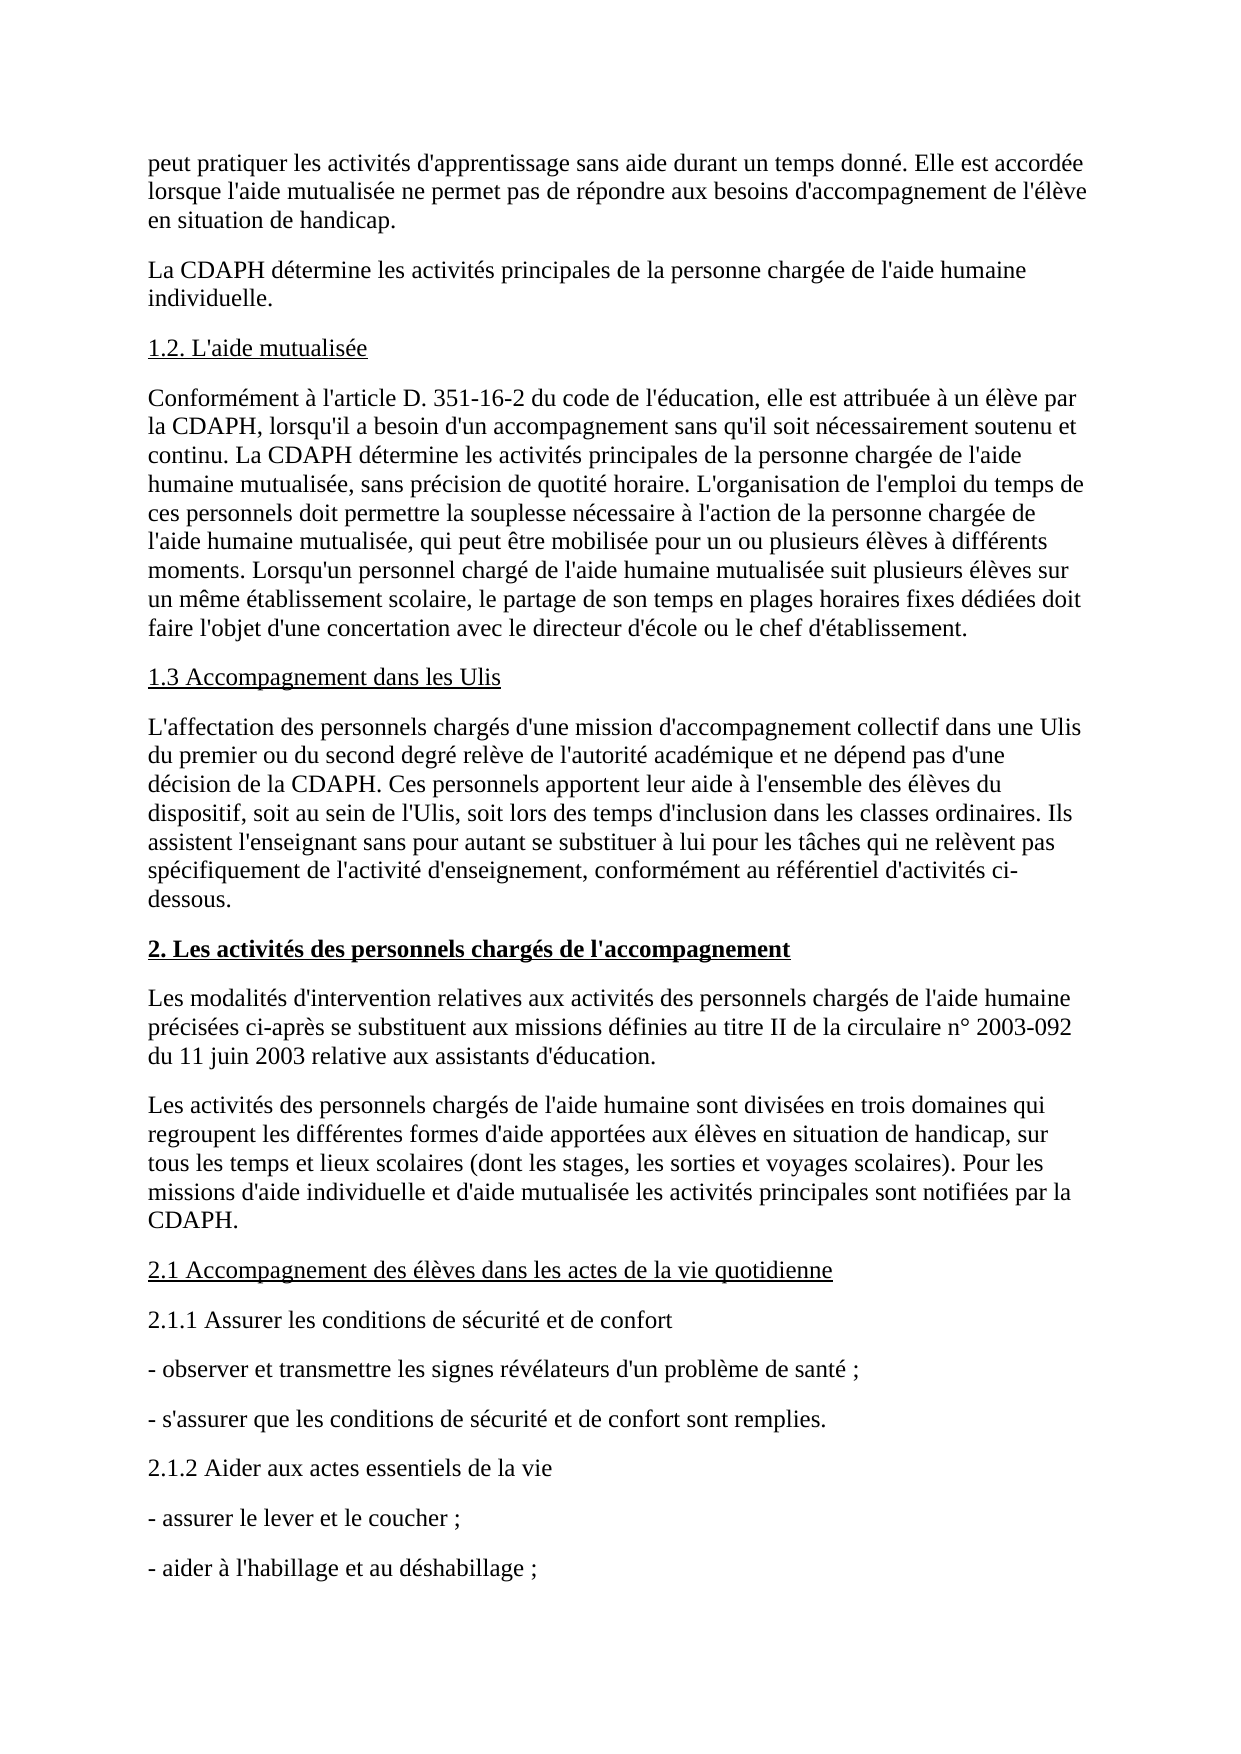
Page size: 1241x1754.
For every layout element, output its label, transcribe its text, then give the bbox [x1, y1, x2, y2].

text 1.2. L'aide mutualisée [148, 333, 1093, 362]
text - aider à l'habillage et au déshabillage ; [148, 1553, 1093, 1581]
text - s'assurer que les conditions de sécurité et de confort sont remplies. [148, 1404, 1093, 1433]
text La CDAPH détermine les activités principales de la personne chargée de l'aide humaine individuelle. [148, 255, 1093, 312]
text peut pratiquer les activités d'apprentissage sans aide durant un temps donné. Elle est accordée lorsque l'aide mutualisée ne permet pas de répondre aux besoins d'accompagnement de l'élève en situation de handicap. [148, 148, 1093, 234]
text 1.3 Accompagnement dans les Ulis [148, 662, 1093, 691]
text 2. Les activités des personnels chargés de l'accompagnement [148, 934, 1093, 963]
text - observer et transmettre les signes révélateurs d'un problème de santé ; [148, 1354, 1093, 1383]
text L'affectation des personnels chargés d'une mission d'accompagnement collectif dans une Ulis du premier ou du second degré relève de l'autorité académique et ne dépend pas d'une décision de la CDAPH. Ces personnels apportent leur aide à l'ensemble des élèves du dispositif, soit au sein de l'Ulis, soit lors des temps d'inclusion dans les classes ordinaires. Ils assistent l'enseignant sans pour autant se substituer à lui pour les tâches qui ne relèvent pas spécifiquement de l'activité d'enseignement, conformément au référentiel d'activités ci-dessous. [148, 712, 1093, 913]
text 2.1.1 Assurer les conditions de sécurité et de confort [148, 1305, 1093, 1333]
text 2.1 Accompagnement des élèves dans les actes de la vie quotidienne [148, 1255, 1093, 1284]
text - assurer le lever et le coucher ; [148, 1503, 1093, 1532]
text Conformément à l'article D. 351-16-2 du code de l'éducation, elle est attribuée à un élève par la CDAPH, lorsqu'il a besoin d'un accompagnement sans qu'il soit nécessairement soutenu et continu. La CDAPH détermine les activités principales de la personne chargée de l'aide humaine mutualisée, sans précision de quotité horaire. L'organisation de l'emploi du temps de ces personnels doit permettre la souplesse nécessaire à l'action de la personne chargée de l'aide humaine mutualisée, qui peut être mobilisée pour un ou plusieurs élèves à différents moments. Lorsqu'un personnel chargé de l'aide humaine mutualisée suit plusieurs élèves sur un même établissement scolaire, le partage de son temps en plages horaires fixes dédiées doit faire l'objet d'une concertation avec le directeur d'école ou le chef d'établissement. [148, 383, 1093, 641]
text Les activités des personnels chargés de l'aide humaine sont divisées en trois domaines qui regroupent les différentes formes d'aide apportées aux élèves en situation de handicap, sur tous les temps et lieux scolaires (dont les stages, les sorties et voyages scolaires). Pour les missions d'aide individuelle et d'aide mutualisée les activités principales sont notifiées par la CDAPH. [148, 1091, 1093, 1234]
text Les modalités d'intervention relatives aux activités des personnels chargés de l'aide humaine précisées ci-après se substituent aux missions définies au titre II de la circulaire n° 2003-092 du 11 juin 2003 relative aux assistants d'éducation. [148, 983, 1093, 1070]
text 2.1.2 Aider aux actes essentiels de la vie [148, 1453, 1093, 1482]
